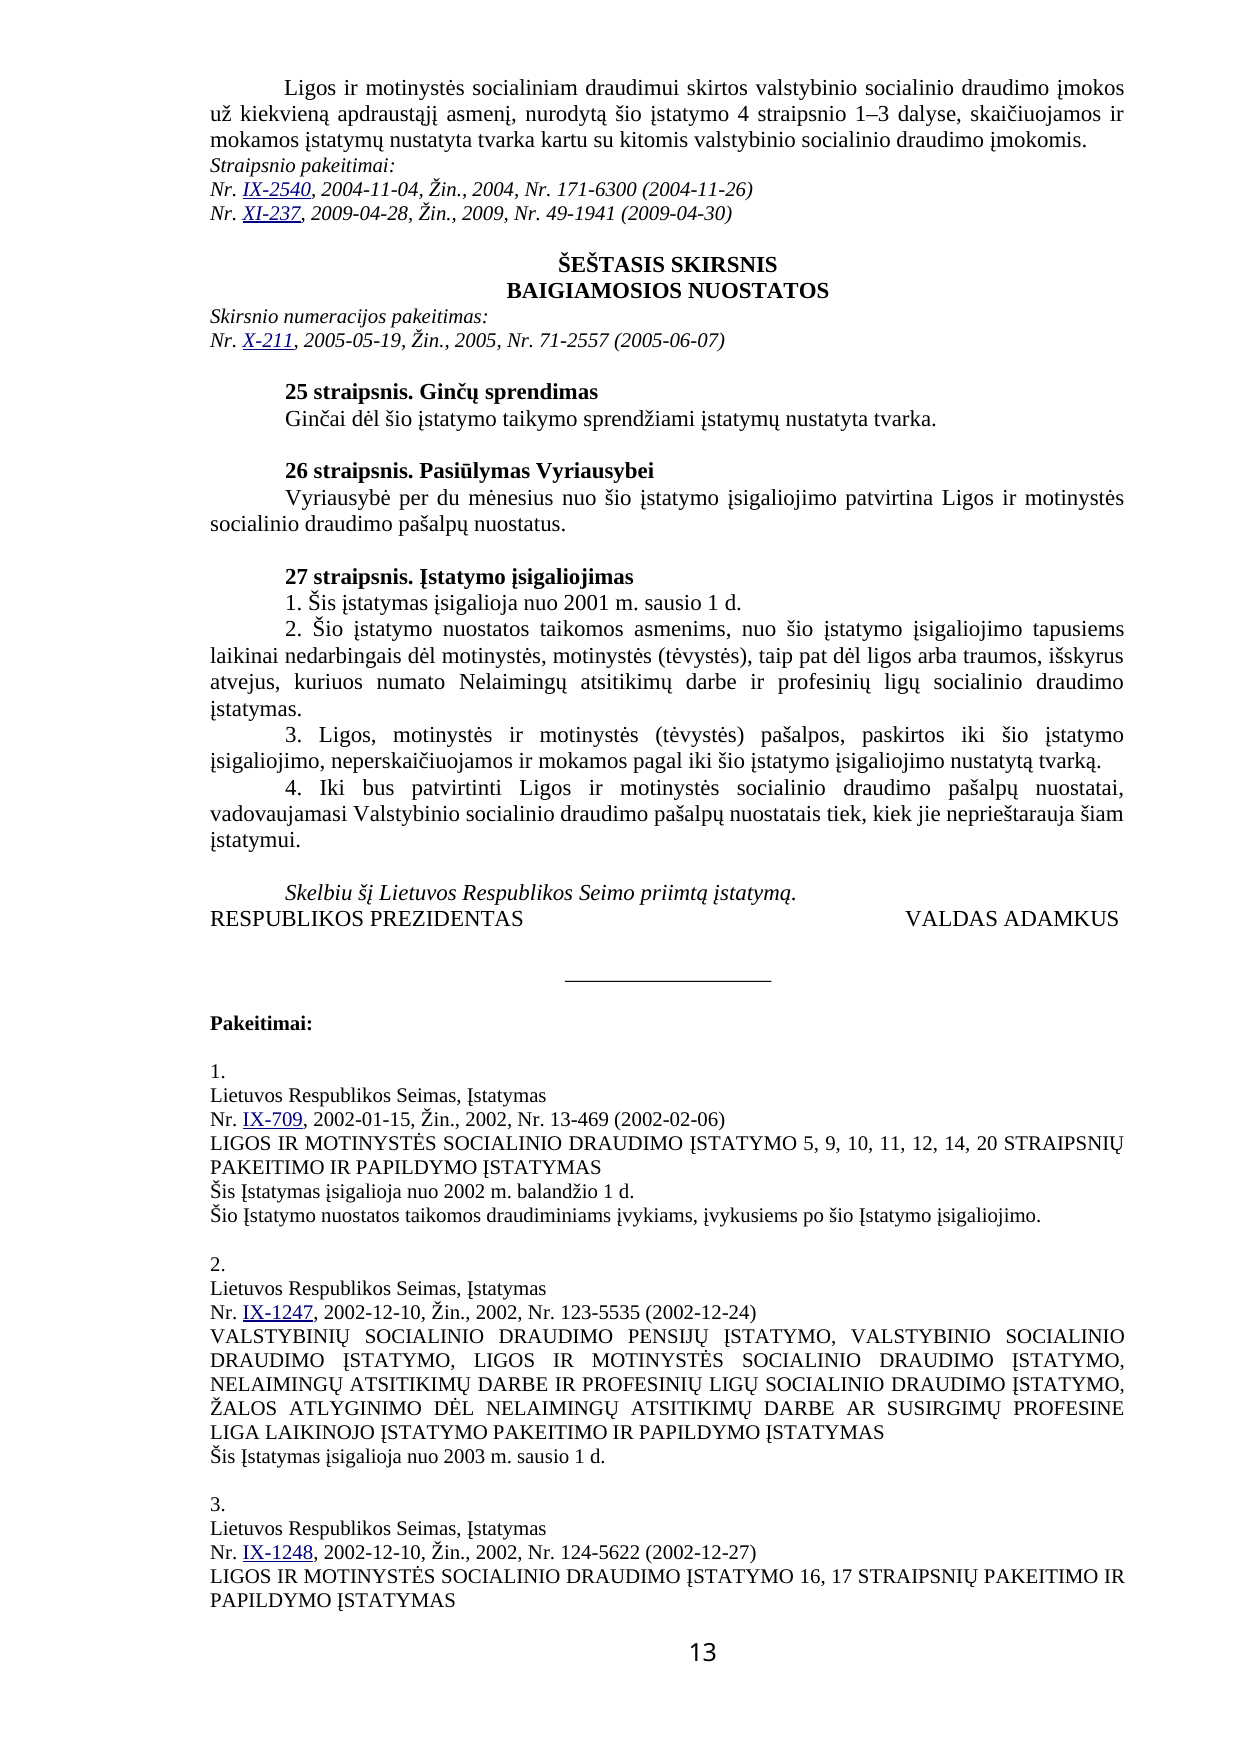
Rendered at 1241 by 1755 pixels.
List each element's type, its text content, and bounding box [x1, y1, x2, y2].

text Šis Įstatymas įsigalioja nuo 2003 m. sausio 1 d. [210, 1444, 1126, 1468]
text 1. [210, 1059, 1126, 1083]
subtitle ŠEŠTASIS SKIRSNIS [210, 251, 1126, 277]
text LIGOS IR MOTINYSTĖS SOCIALINIO DRAUDIMO ĮSTATYMO 5, 9, 10, 11, 12, 14, 20 STRAIPSNIŲ PAKEITIMO IR PAPILDYMO ĮSTATYMAS [210, 1131, 1126, 1179]
text Šio Įstatymo nuostatos taikomos draudiminiams įvykiams, įvykusiems po šio Įstatymo įsigaliojimo. [210, 1203, 1126, 1227]
text Ligos ir motinystės socialiniam draudimui skirtos valstybinio socialinio draudimo įmokos už kiekvieną apdraustąjį asmenį, nurodytą šio įstatymo 4 straipsnio 1–3 dalyse, skaičiuojamos ir mokamos įstatymų nustatyta tvarka kartu su kitomis valstybinio socialinio draudimo įmokomis. [210, 73, 1126, 153]
text Lietuvos Respublikos Seimas, Įstatymas [210, 1516, 1126, 1540]
subtitle BAIGIAMOSIOS NUOSTATOS [210, 277, 1126, 304]
text 25 straipsnis. Ginčų sprendimas [210, 378, 1126, 405]
text Nr. IX-1248, 2002-12-10, Žin., 2002, Nr. 124-5622 (2002-12-27) [210, 1540, 1126, 1564]
text Lietuvos Respublikos Seimas, Įstatymas [210, 1083, 1126, 1107]
text LIGOS IR MOTINYSTĖS SOCIALINIO DRAUDIMO ĮSTATYMO 16, 17 STRAIPSNIŲ PAKEITIMO IR PAPILDYMO ĮSTATYMAS [210, 1564, 1126, 1612]
text RESPUBLIKOS PREZIDENTAS VALDAS ADAMKUS [210, 905, 1126, 932]
text Ginčai dėl šio įstatymo taikymo sprendžiami įstatymų nustatyta tvarka. [210, 405, 1126, 431]
text Lietuvos Respublikos Seimas, Įstatymas [210, 1276, 1126, 1299]
text Pakeitimai: [210, 1011, 1126, 1035]
text Nr. IX-1247, 2002-12-10, Žin., 2002, Nr. 123-5535 (2002-12-24) [210, 1299, 1126, 1324]
text Skelbiu šį Lietuvos Respublikos Seimo priimtą įstatymą. [210, 879, 1126, 905]
text 4. Iki bus patvirtinti Ligos ir motinystės socialinio draudimo pašalpų nuostatai, vadovaujamasi Valstybinio socialinio draudimo pašalpų nuostatais tiek, kiek jie neprieštarauja šiam įstatymui. [210, 774, 1126, 853]
text 2. [210, 1251, 1126, 1276]
text Nr. IX-709, 2002-01-15, Žin., 2002, Nr. 13-469 (2002-02-06) [210, 1107, 1126, 1131]
text 27 straipsnis. Įstatymo įsigaliojimas [210, 563, 1126, 589]
text Vyriausybė per du mėnesius nuo šio įstatymo įsigaliojimo patvirtina Ligos ir motinystės socialinio draudimo pašalpų nuostatus. [210, 484, 1126, 536]
text 1. Šis įstatymas įsigalioja nuo 2001 m. sausio 1 d. [210, 589, 1126, 616]
text VALSTYBINIŲ SOCIALINIO DRAUDIMO PENSIJŲ ĮSTATYMO, VALSTYBINIO SOCIALINIO DRAUDIMO ĮSTATYMO, LIGOS IR MOTINYSTĖS SOCIALINIO DRAUDIMO ĮSTATYMO, NELAIMINGŲ ATSITIKIMŲ DARBE IR PROFESINIŲ LIGŲ SOCIALINIO DRAUDIMO ĮSTATYMO, ŽALOS ATLYGINIMO DĖL NELAIMINGŲ ATSITIKIMŲ DARBE AR SUSIRGIMŲ PROFESINE LIGA LAIKINOJO ĮSTATYMO PAKEITIMO IR PAPILDYMO ĮSTATYMAS [210, 1324, 1126, 1444]
text 2. Šio įstatymo nuostatos taikomos asmenims, nuo šio įstatymo įsigaliojimo tapusiems laikinai nedarbingais dėl motinystės, motinystės (tėvystės), taip pat dėl ligos arba traumos, išskyrus atvejus, kuriuos numato Nelaimingų atsitikimų darbe ir profesinių ligų socialinio draudimo įstatymas. [210, 616, 1126, 721]
text 3. Ligos, motinystės ir motinystės (tėvystės) pašalpos, paskirtos iki šio įstatymo įsigaliojimo, neperskaičiuojamos ir mokamos pagal iki šio įstatymo įsigaliojimo nustatytą tvarką. [210, 721, 1126, 774]
text Skirsnio numeracijos pakeitimas: [210, 304, 1126, 328]
text __________________ [210, 958, 1126, 984]
text Nr. XI-237, 2009-04-28, Žin., 2009, Nr. 49-1941 (2009-04-30) [210, 201, 1120, 225]
text 3. [210, 1492, 1126, 1516]
text Straipsnio pakeitimai: [210, 153, 1126, 177]
text Nr. IX-2540, 2004-11-04, Žin., 2004, Nr. 171-6300 (2004-11-26) [210, 177, 1126, 201]
text 26 straipsnis. Pasiūlymas Vyriausybei [210, 457, 1126, 484]
text Nr. X-211, 2005-05-19, Žin., 2005, Nr. 71-2557 (2005-06-07) [210, 328, 1126, 352]
text Šis Įstatymas įsigalioja nuo 2002 m. balandžio 1 d. [210, 1179, 1126, 1203]
